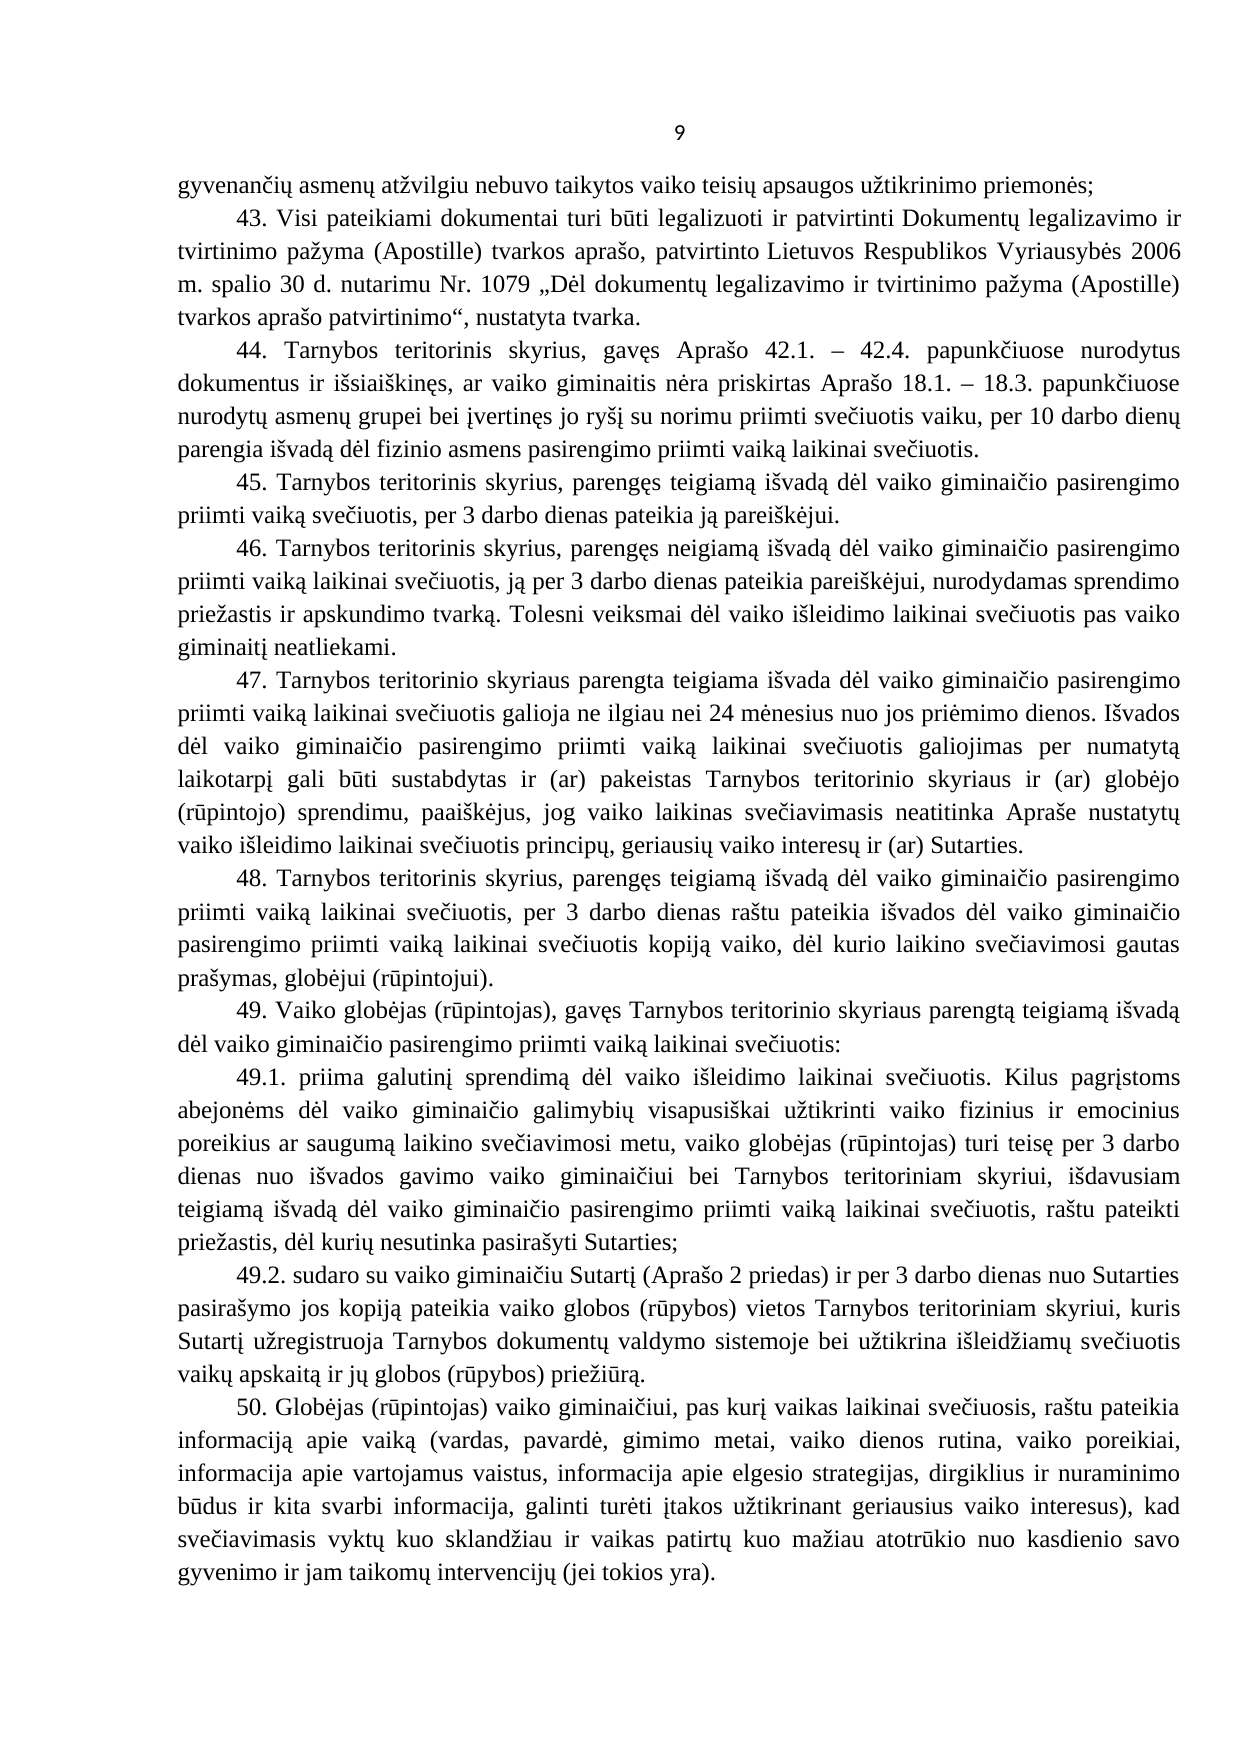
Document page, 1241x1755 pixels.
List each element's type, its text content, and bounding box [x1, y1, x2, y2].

text 46. Tarnybos teritorinis skyrius, parengęs neigiamą išvadą dėl vaiko giminaičio pasirengimo priimti vaiką laikinai svečiuotis, ją per 3 darbo dienas pateikia pareiškėjui, nurodydamas sprendimo priežastis ir apskundimo tvarką. Tolesni veiksmai dėl vaiko išleidimo laikinai svečiuotis pas vaiko giminaitį neatliekami. [177, 533, 1181, 661]
text 49.1. priima galutinį sprendimą dėl vaiko išleidimo laikinai svečiuotis. Kilus pagrįstoms abejonėms dėl vaiko giminaičio galimybių visapusiškai užtikrinti vaiko fizinius ir emocinius poreikius ar saugumą laikino svečiavimosi metu, vaiko globėjas (rūpintojas) turi teisę per 3 darbo dienas nuo išvados gavimo vaiko giminaičiui bei Tarnybos teritoriniam skyriui, išdavusiam teigiamą išvadą dėl vaiko giminaičio pasirengimo priimti vaiką laikinai svečiuotis, raštu pateikti priežastis, dėl kurių nesutinka pasirašyti Sutarties; [177, 1062, 1181, 1256]
text gyvenančių asmenų atžvilgiu nebuvo taikytos vaiko teisių apsaugos užtikrinimo priemonės; [177, 170, 1181, 199]
text 47. Tarnybos teritorinio skyriaus parengta teigiama išvada dėl vaiko giminaičio pasirengimo priimti vaiką laikinai svečiuotis galioja ne ilgiau nei 24 mėnesius nuo jos priėmimo dienos. Išvados dėl vaiko giminaičio pasirengimo priimti vaiką laikinai svečiuotis galiojimas per numatytą laikotarpį gali būti sustabdytas ir (ar) pakeistas Tarnybos teritorinio skyriaus ir (ar) globėjo (rūpintojo) sprendimu, paaiškėjus, jog vaiko laikinas svečiavimasis neatitinka Apraše nustatytų vaiko išleidimo laikinai svečiuotis principų, geriausių vaiko interesų ir (ar) Sutarties. [177, 665, 1181, 859]
text 50. Globėjas (rūpintojas) vaiko giminaičiui, pas kurį vaikas laikinai svečiuosis, raštu pateikia informaciją apie vaiką (vardas, pavardė, gimimo metai, vaiko dienos rutina, vaiko poreikiai, informacija apie vartojamus vaistus, informacija apie elgesio strategijas, dirgiklius ir nuraminimo būdus ir kita svarbi informacija, galinti turėti įtakos užtikrinant geriausius vaiko interesus), kad svečiavimasis vyktų kuo sklandžiau ir vaikas patirtų kuo mažiau atotrūkio nuo kasdienio savo gyvenimo ir jam taikomų intervencijų (jei tokios yra). [177, 1392, 1181, 1586]
text 48. Tarnybos teritorinis skyrius, parengęs teigiamą išvadą dėl vaiko giminaičio pasirengimo priimti vaiką laikinai svečiuotis, per 3 darbo dienas raštu pateikia išvados dėl vaiko giminaičio pasirengimo priimti vaiką laikinai svečiuotis kopiją vaiko, dėl kurio laikino svečiavimosi gautas prašymas, globėjui (rūpintojui). [177, 863, 1181, 991]
text 45. Tarnybos teritorinis skyrius, parengęs teigiamą išvadą dėl vaiko giminaičio pasirengimo priimti vaiką svečiuotis, per 3 darbo dienas pateikia ją pareiškėjui. [177, 467, 1181, 529]
text 43. Visi pateikiami dokumentai turi būti legalizuoti ir patvirtinti Dokumentų legalizavimo ir tvirtinimo pažyma (Apostille) tvarkos aprašo, patvirtinto Lietuvos Respublikos Vyriausybės 2006 m. spalio 30 d. nutarimu Nr. 1079 „Dėl dokumentų legalizavimo ir tvirtinimo pažyma (Apostille) tvarkos aprašo patvirtinimo“, nustatyta tvarka. [177, 203, 1181, 331]
text 44. Tarnybos teritorinis skyrius, gavęs Aprašo 42.1. – 42.4. papunkčiuose nurodytus dokumentus ir išsiaiškinęs, ar vaiko giminaitis nėra priskirtas Aprašo 18.1. – 18.3. papunkčiuose nurodytų asmenų grupei bei įvertinęs jo ryšį su norimu priimti svečiuotis vaiku, per 10 darbo dienų parengia išvadą dėl fizinio asmens pasirengimo priimti vaiką laikinai svečiuotis. [177, 335, 1181, 463]
text 49. Vaiko globėjas (rūpintojas), gavęs Tarnybos teritorinio skyriaus parengtą teigiamą išvadą dėl vaiko giminaičio pasirengimo priimti vaiką laikinai svečiuotis: [177, 996, 1181, 1057]
text 49.2. sudaro su vaiko giminaičiu Sutartį (Aprašo 2 priedas) ir per 3 darbo dienas nuo Sutarties pasirašymo jos kopiją pateikia vaiko globos (rūpybos) vietos Tarnybos teritoriniam skyriui, kuris Sutartį užregistruoja Tarnybos dokumentų valdymo sistemoje bei užtikrina išleidžiamų svečiuotis vaikų apskaitą ir jų globos (rūpybos) priežiūrą. [177, 1260, 1181, 1388]
